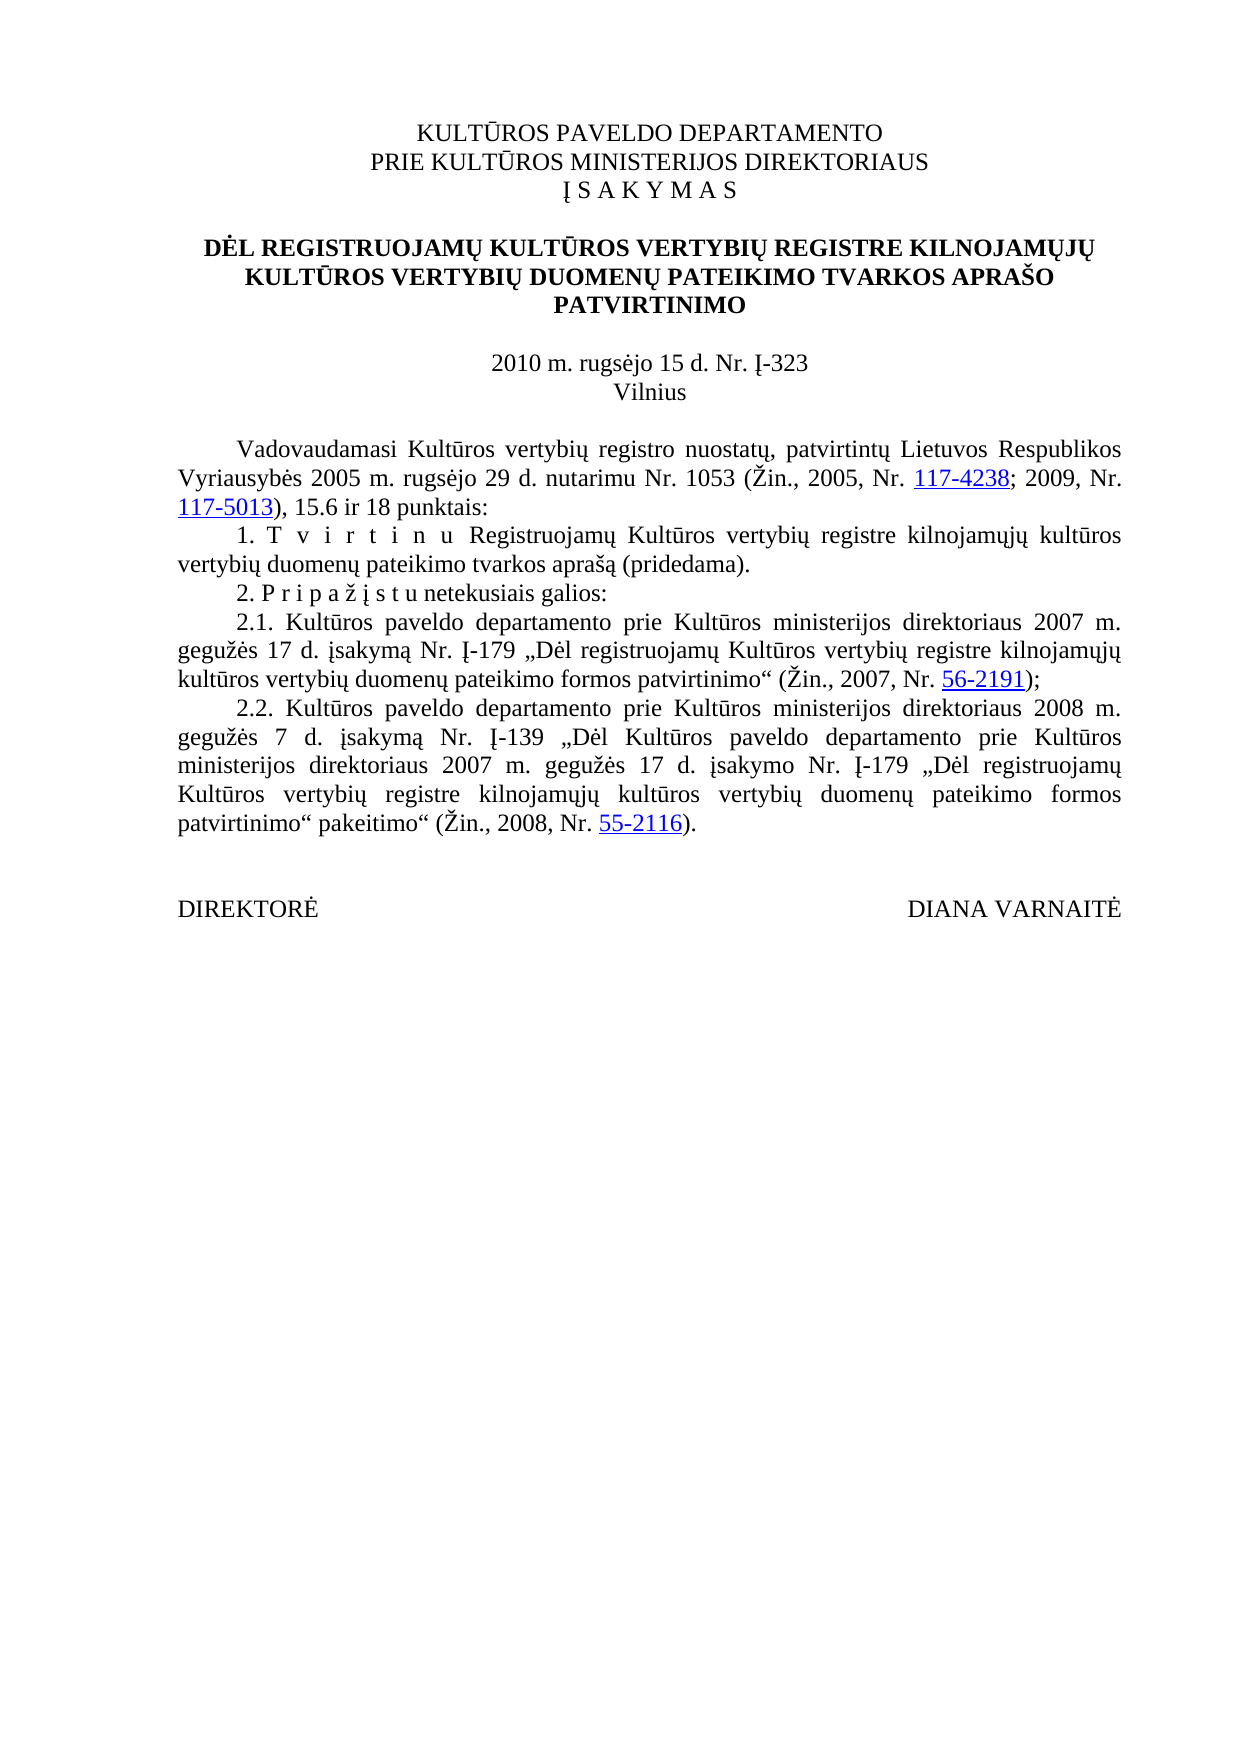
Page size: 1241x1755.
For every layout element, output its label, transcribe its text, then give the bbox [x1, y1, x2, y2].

text 2. P r i p a ž į s t u netekusiais galios: [177, 578, 1122, 607]
text KULTŪROS PAVELDO DEPARTAMENTO [177, 118, 1122, 147]
text Vilnius [177, 377, 1122, 406]
text 2.1. Kultūros paveldo departamento prie Kultūros ministerijos direktoriaus 2007 m. gegužės 17 d. įsakymą Nr. Į-179 „Dėl registruojamų Kultūros vertybių registre kilnojamųjų kultūros vertybių duomenų pateikimo formos patvirtinimo“ (Žin., 2007, Nr. 56-2191); [177, 607, 1122, 693]
text Vadovaudamasi Kultūros vertybių registro nuostatų, patvirtintų Lietuvos Respublikos Vyriausybės 2005 m. rugsėjo 29 d. nutarimu Nr. 1053 (Žin., 2005, Nr. 117-4238; 2009, Nr. 117-5013), 15.6 ir 18 punktais: [177, 434, 1122, 521]
text 1. T v i r t i n u Registruojamų Kultūros vertybių registre kilnojamųjų kultūros vertybių duomenų pateikimo tvarkos aprašą (pridedama). [177, 521, 1122, 578]
text 2010 m. rugsėjo 15 d. Nr. Į-323 [177, 348, 1122, 377]
text Į S A K Y M A S [177, 176, 1122, 204]
text DĖL REGISTRUOJAMŲ KULTŪROS VERTYBIŲ REGISTRE KILNOJAMŲJŲ KULTŪROS VERTYBIŲ DUOMENŲ PATEIKIMO TVARKOS APRAŠO PATVIRTINIMO [177, 233, 1122, 319]
text Direktorė Diana Varnaitė [177, 894, 1122, 923]
text 2.2. Kultūros paveldo departamento prie Kultūros ministerijos direktoriaus 2008 m. gegužės 7 d. įsakymą Nr. Į‑139 „Dėl Kultūros paveldo departamento prie Kultūros ministerijos direktoriaus 2007 m. gegužės 17 d. įsakymo Nr. Į-179 „Dėl registruojamų Kultūros vertybių registre kilnojamųjų kultūros vertybių duomenų pateikimo formos patvirtinimo“ pakeitimo“ (Žin., 2008, Nr. 55-2116). [177, 693, 1122, 837]
text PRIE KULTŪROS MINISTERIJOS DIREKTORIAUS [177, 147, 1122, 176]
